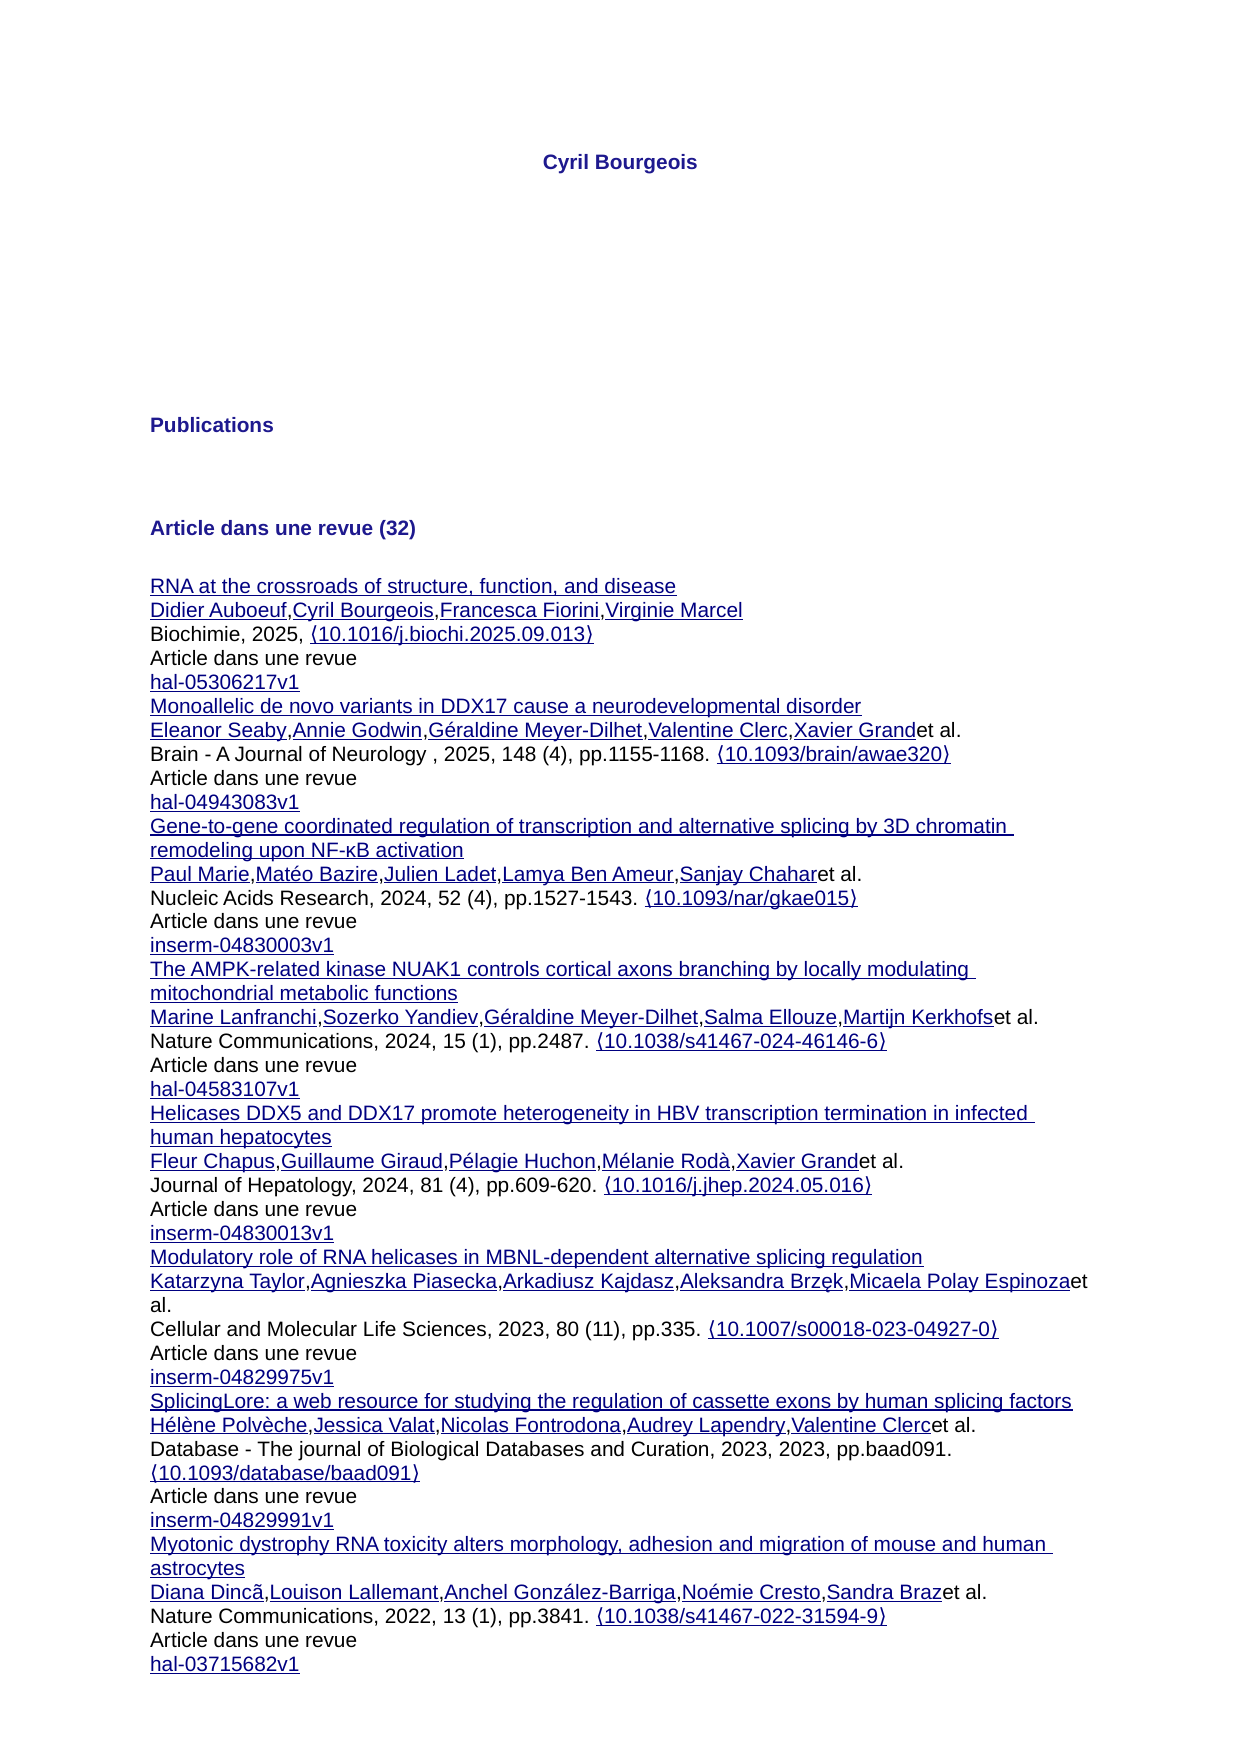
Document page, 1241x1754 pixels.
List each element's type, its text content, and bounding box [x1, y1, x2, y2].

table_cell Monoallelic de novo variants in DDX17 cause a neurodevelopmental disorder Eleanor Seaby,Annie Godwin,Géraldine Meyer-Dilhet,Valentine Clerc,Xavier Grandet al. Brain - A Journal of Neurology , 2025, 148 (4), pp.1155-1168. ⟨10.1093/brain/awae320⟩ Article dans une revue hal-04943083v1 [150, 694, 1090, 813]
table_cell The AMPK-related kinase NUAK1 controls cortical axons branching by locally modulating mitochondrial metabolic functions Marine Lanfranchi,Sozerko Yandiev,Géraldine Meyer-Dilhet,Salma Ellouze,Martijn Kerkhofset al. Nature Communications, 2024, 15 (1), pp.2487. ⟨10.1038/s41467-024-46146-6⟩ Article dans une revue hal-04583107v1 [150, 957, 1090, 1101]
table_header RNA at the crossroads of structure, function, and disease Didier Auboeuf,Cyril Bourgeois,Francesca Fiorini,Virginie Marcel Biochimie, 2025, ⟨10.1016/j.biochi.2025.09.013⟩ Article dans une revue hal-05306217v1 [150, 574, 1090, 694]
subtitle Publications [150, 412, 1090, 436]
table_cell Modulatory role of RNA helicases in MBNL-dependent alternative splicing regulation Katarzyna Taylor,Agnieszka Piasecka,Arkadiusz Kajdasz,Aleksandra Brzęk,Micaela Polay Espinozaet al. Cellular and Molecular Life Sciences, 2023, 80 (11), pp.335. ⟨10.1007/s00018-023-04927-0⟩ Article dans une revue inserm-04829975v1 [150, 1245, 1090, 1388]
table_cell SplicingLore: a web resource for studying the regulation of cassette exons by human splicing factors Hélène Polvèche,Jessica Valat,Nicolas Fontrodona,Audrey Lapendry,Valentine Clercet al. Database - The journal of Biological Databases and Curation, 2023, 2023, pp.baad091. ⟨10.1093/database/baad091⟩ Article dans une revue inserm-04829991v1 [150, 1389, 1090, 1532]
table_cell Helicases DDX5 and DDX17 promote heterogeneity in HBV transcription termination in infected human hepatocytes Fleur Chapus,Guillaume Giraud,Pélagie Huchon,Mélanie Rodà,Xavier Grandet al. Journal of Hepatology, 2024, 81 (4), pp.609-620. ⟨10.1016/j.jhep.2024.05.016⟩ Article dans une revue inserm-04830013v1 [150, 1101, 1090, 1245]
subtitle Article dans une revue (32) [150, 516, 1090, 539]
table_cell Gene-to-gene coordinated regulation of transcription and alternative splicing by 3D chromatin remodeling upon NF-κB activation Paul Marie,Matéo Bazire,Julien Ladet,Lamya Ben Ameur,Sanjay Chaharet al. Nucleic Acids Research, 2024, 52 (4), pp.1527-1543. ⟨10.1093/nar/gkae015⟩ Article dans une revue inserm-04830003v1 [150, 814, 1090, 957]
table_cell Myotonic dystrophy RNA toxicity alters morphology, adhesion and migration of mouse and human astrocytes Diana Dincã,Louison Lallemant,Anchel González-Barriga,Noémie Cresto,Sandra Brazet al. Nature Communications, 2022, 13 (1), pp.3841. ⟨10.1038/s41467-022-31594-9⟩ Article dans une revue hal-03715682v1 [150, 1532, 1090, 1676]
subtitle Cyril Bourgeois [150, 150, 1090, 174]
